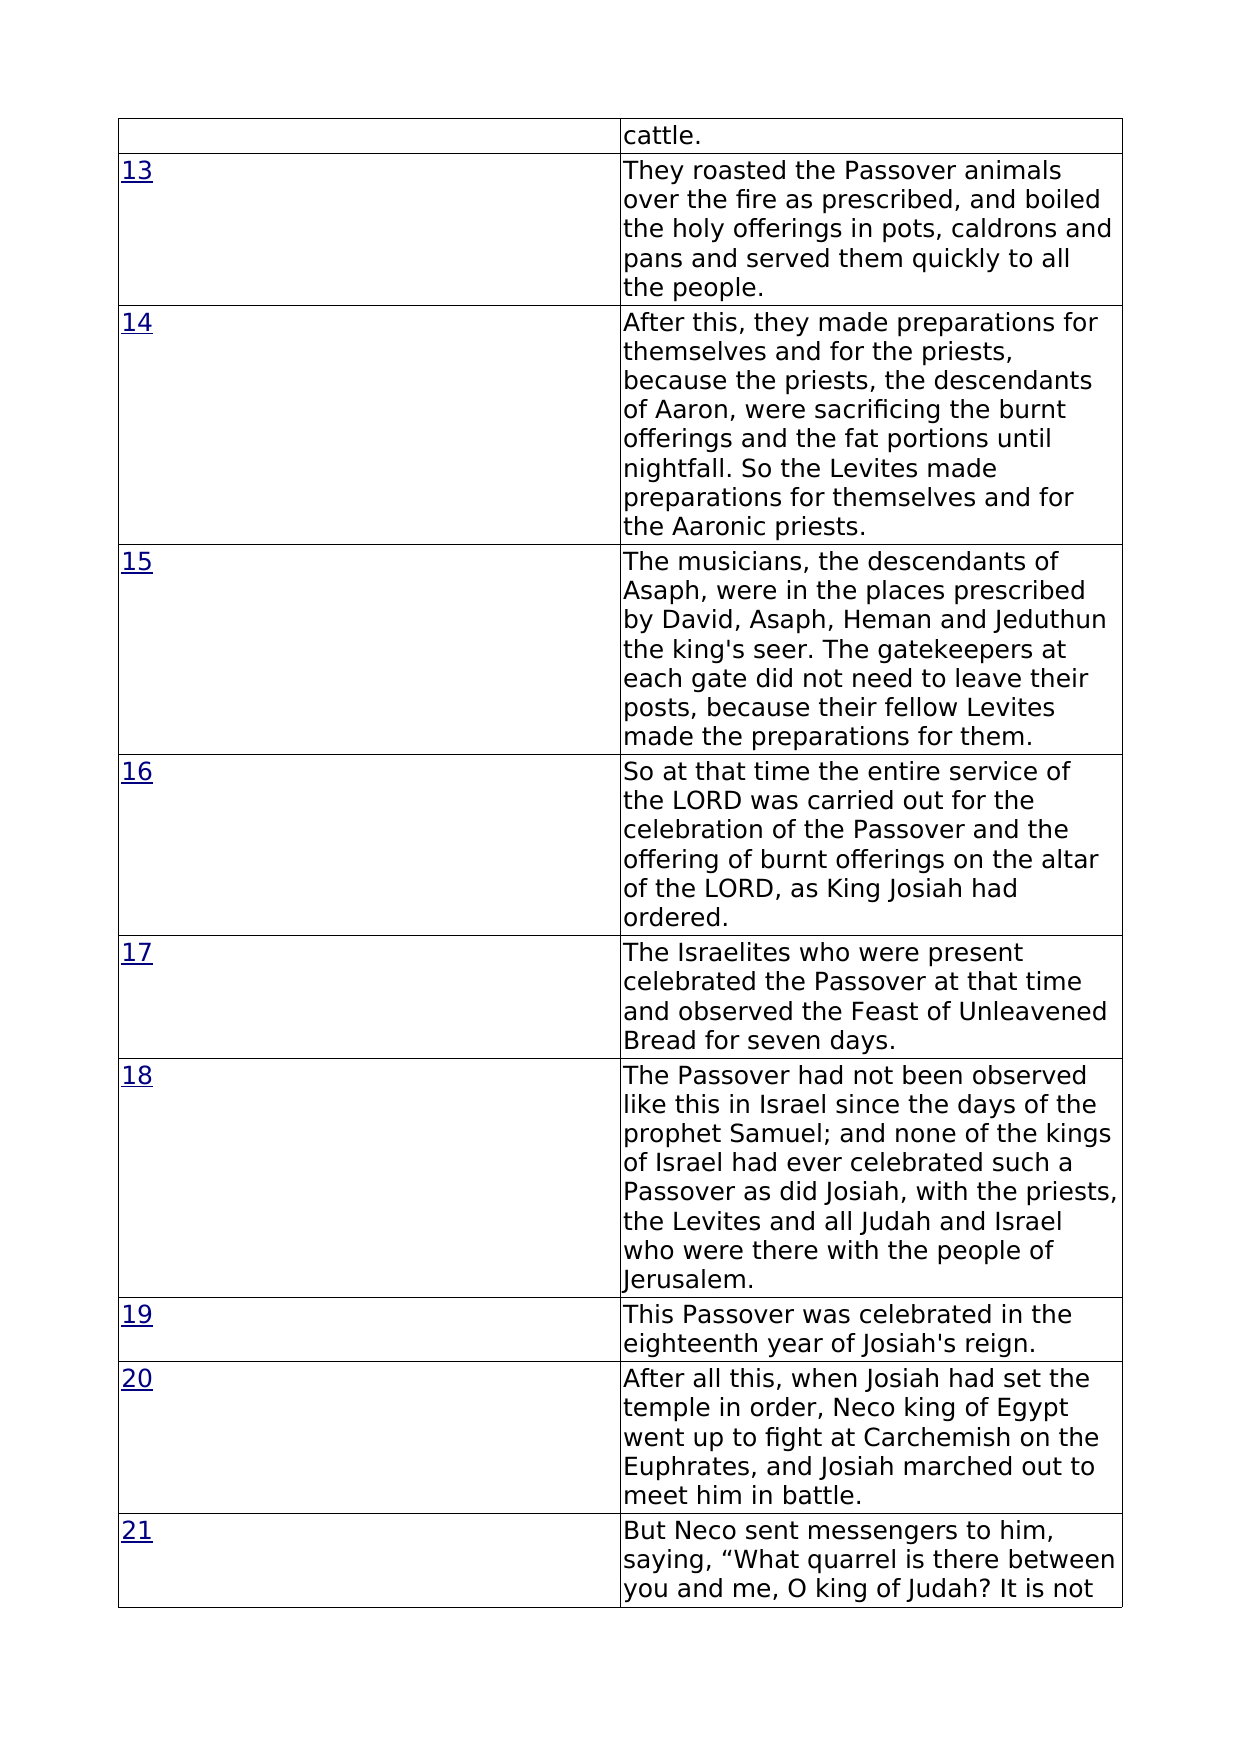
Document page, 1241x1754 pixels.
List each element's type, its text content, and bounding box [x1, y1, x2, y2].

table_cell 17 [119, 936, 620, 1058]
table_cell 13 [119, 154, 620, 305]
table_cell [119, 119, 620, 153]
table_cell 14 [119, 306, 620, 544]
table_cell The musicians, the descendants of Asaph, were in the places prescribed by David, Asaph, Heman and Jeduthun the king's seer. The gatekeepers at each gate did not need to leave their posts, because their fellow Levites made the preparations for them. [621, 545, 1122, 754]
table_cell The Israelites who were present celebrated the Passover at that time and observed the Feast of Unleavened Bread for seven days. [621, 936, 1122, 1058]
table_cell 18 [119, 1059, 620, 1297]
table_cell This Passover was celebrated in the eighteenth year of Josiah's reign. [621, 1298, 1122, 1361]
table_cell But Neco sent messengers to him, saying, “What quarrel is there between you and me, O king of Judah? It is not [621, 1514, 1122, 1607]
table_cell cattle. [621, 119, 1122, 153]
table_cell 21 [119, 1514, 620, 1607]
table_cell 19 [119, 1298, 620, 1361]
table_cell After this, they made preparations for themselves and for the priests, because the priests, the descendants of Aaron, were sacrificing the burnt offerings and the fat portions until nightfall. So the Levites made preparations for themselves and for the Aaronic priests. [621, 306, 1122, 544]
table_cell They roasted the Passover animals over the fire as prescribed, and boiled the holy offerings in pots, caldrons and pans and served them quickly to all the people. [621, 154, 1122, 305]
table_cell The Passover had not been observed like this in Israel since the days of the prophet Samuel; and none of the kings of Israel had ever celebrated such a Passover as did Josiah, with the priests, the Levites and all Judah and Israel who were there with the people of Jerusalem. [621, 1059, 1122, 1297]
table_cell 20 [119, 1362, 620, 1513]
table_cell 15 [119, 545, 620, 754]
table_cell 16 [119, 755, 620, 935]
table_cell After all this, when Josiah had set the temple in order, Neco king of Egypt went up to fight at Carchemish on the Euphrates, and Josiah marched out to meet him in battle. [621, 1362, 1122, 1513]
table_cell So at that time the entire service of the LORD was carried out for the celebration of the Passover and the offering of burnt offerings on the altar of the LORD, as King Josiah had ordered. [621, 755, 1122, 935]
